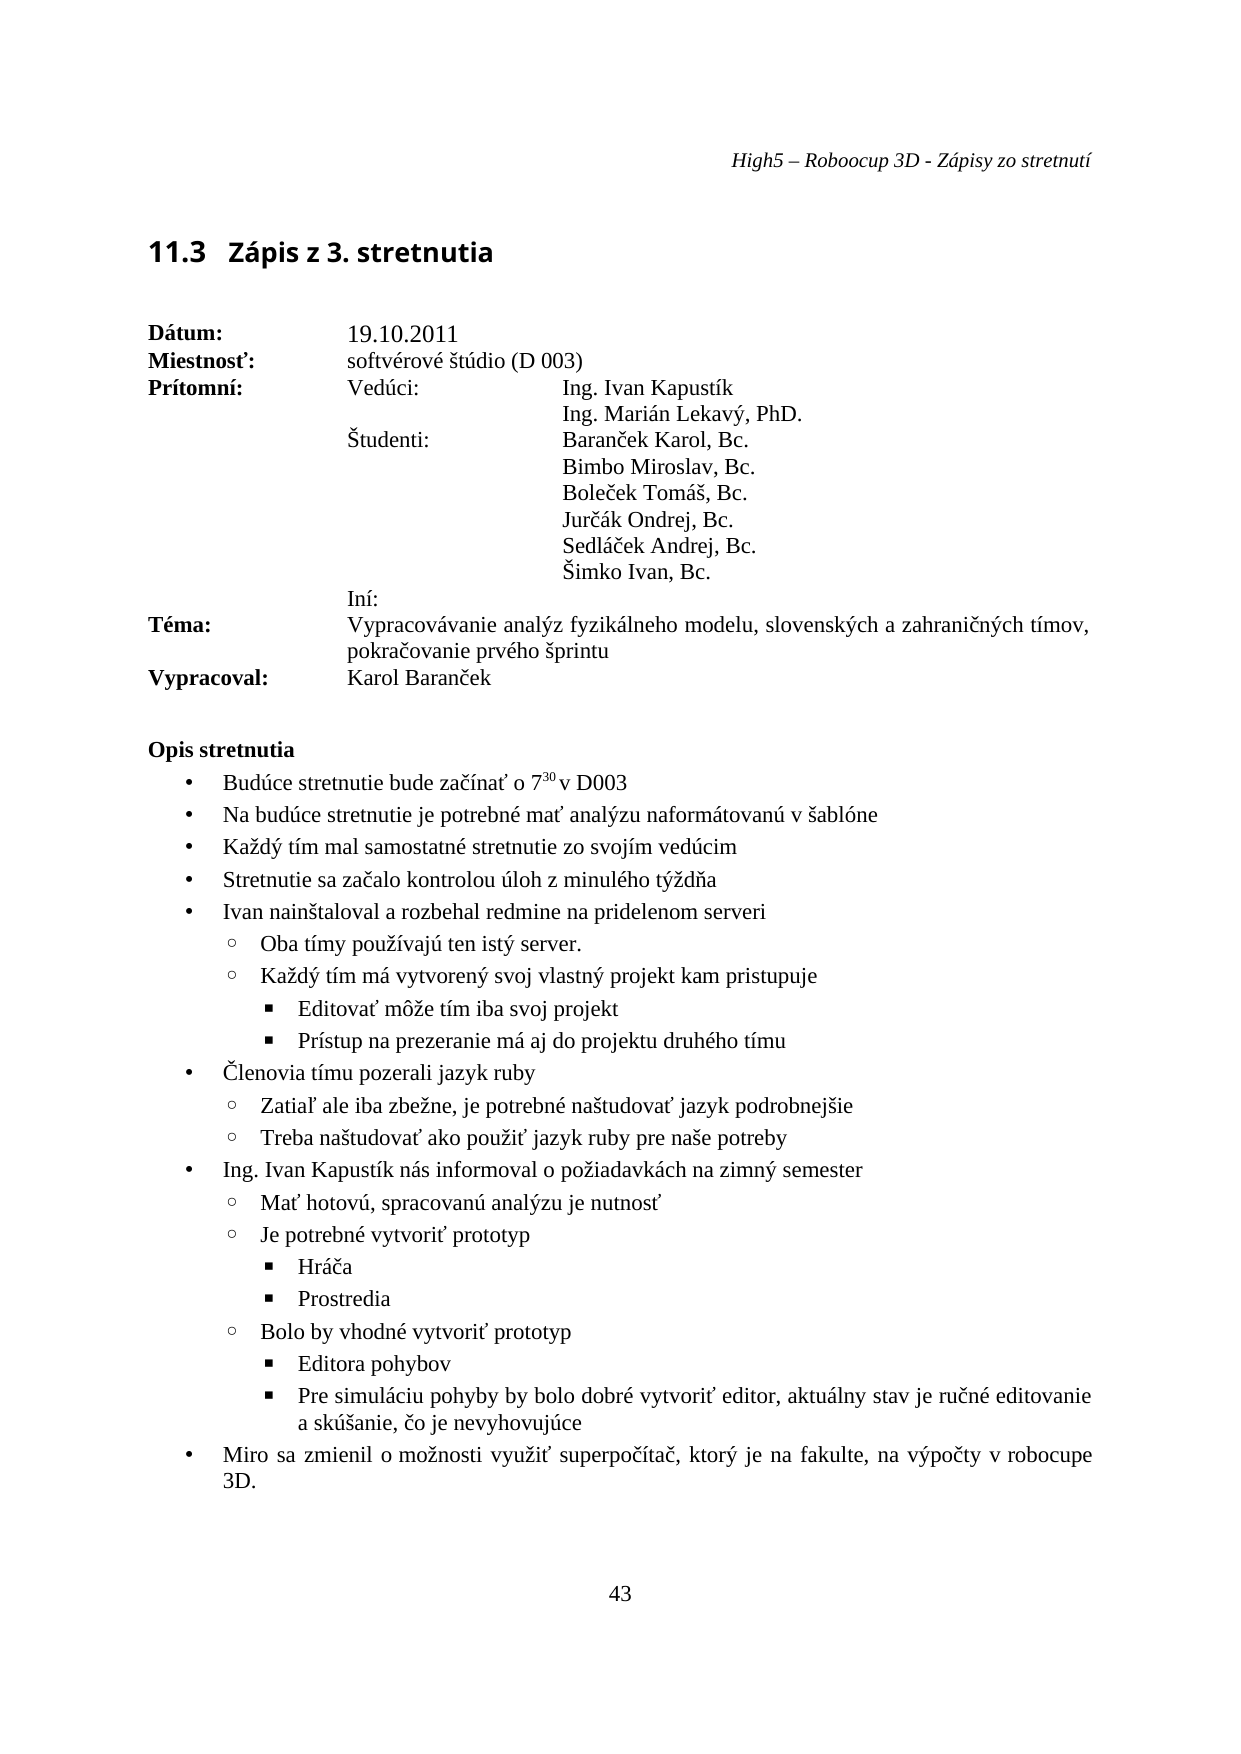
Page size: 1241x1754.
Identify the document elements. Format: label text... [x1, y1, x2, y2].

table_cell Študenti: [346, 427, 561, 453]
table_cell [346, 400, 561, 427]
table_cell [147, 427, 346, 453]
list Členovia tímu pozerali jazyk ruby [185, 1059, 1093, 1086]
list Hráča [260, 1253, 1093, 1279]
table_cell Téma: [147, 611, 346, 664]
table_cell Sedláček Andrej, Bc. [561, 532, 1091, 558]
table_cell [147, 400, 346, 427]
list Každý tím má vytvorený svoj vlastný projekt kam pristupuje [223, 963, 1093, 989]
subtitle Zápis z 3. stretnutia [148, 232, 1093, 271]
table_cell [147, 585, 346, 611]
list Treba naštudovať ako použiť jazyk ruby pre naše potreby [223, 1124, 1093, 1150]
table_cell [346, 453, 561, 479]
table_cell [346, 506, 561, 532]
list Pre simuláciu pohyby by bolo dobré vytvoriť editor, aktuálny stav je ručné editovanie a skúšanie, čo je nevyhovujúce [260, 1382, 1093, 1435]
table_cell Bimbo Miroslav, Bc. [561, 453, 1091, 479]
list Budúce stretnutie bude začínať o 730 v D003 [185, 769, 1093, 795]
table_cell Šimko Ivan, Bc. [561, 558, 1091, 585]
table_cell Vypracoval: [147, 664, 346, 690]
table_header 19.10.2011 [346, 319, 1091, 347]
table_cell Prítomní: [147, 374, 346, 400]
table_cell Ing. Ivan Kapustík [561, 374, 1091, 400]
table_cell Baranček Karol, Bc. [561, 427, 1091, 453]
table_cell Ing. Marián Lekavý, PhD. [561, 400, 1091, 427]
table_cell [147, 506, 346, 532]
list Prostredia [260, 1286, 1093, 1312]
table_cell Boleček Tomáš, Bc. [561, 479, 1091, 506]
table_cell [147, 532, 346, 558]
list Zatiaľ ale iba zbežne, je potrebné naštudovať jazyk podrobnejšie [223, 1092, 1093, 1118]
list Miro sa zmienil o možnosti využiť superpočítač, ktorý je na fakulte, na výpočty v robocupe 3D. [185, 1441, 1093, 1494]
table_cell [147, 453, 346, 479]
list Ing. Ivan Kapustík nás informoval o požiadavkách na zimný semester [185, 1156, 1093, 1183]
list Je potrebné vytvoriť prototyp [223, 1221, 1093, 1247]
table_cell Vypracovávanie analýz fyzikálneho modelu, slovenských a zahraničných tímov, pokračovanie prvého šprintu [346, 611, 1091, 664]
table_header Dátum: [147, 319, 346, 347]
table_cell [346, 532, 561, 558]
table_cell [346, 479, 561, 506]
table_cell [147, 558, 346, 585]
table_cell Karol Baranček [346, 664, 1091, 690]
table_cell [561, 585, 1091, 611]
list Editora pohybov [260, 1350, 1093, 1376]
table_cell [147, 479, 346, 506]
table_cell Iní: [346, 585, 561, 611]
list Každý tím mal samostatné stretnutie zo svojím vedúcim [185, 833, 1093, 860]
list Ivan nainštaloval a rozbehal redmine na pridelenom serveri [185, 898, 1093, 924]
list Stretnutie sa začalo kontrolou úloh z minulého týždňa [185, 866, 1093, 892]
table_cell Miestnosť: [147, 348, 346, 374]
list Oba tímy používajú ten istý server. [223, 930, 1093, 957]
list Bolo by vhodné vytvoriť prototyp [223, 1318, 1093, 1344]
table_cell softvérové štúdio (D 003) [346, 348, 1091, 374]
text Opis stretnutia [148, 737, 1093, 763]
table_cell Jurčák Ondrej, Bc. [561, 506, 1091, 532]
list Editovať môže tím iba svoj projekt [260, 995, 1093, 1021]
list Mať hotovú, spracovanú analýzu je nutnosť [223, 1189, 1093, 1215]
list Prístup na prezeranie má aj do projektu druhého tímu [260, 1027, 1093, 1053]
list Na budúce stretnutie je potrebné mať analýzu naformátovanú v šablóne [185, 801, 1093, 827]
table_cell Vedúci: [346, 374, 561, 400]
table_cell [346, 558, 561, 585]
